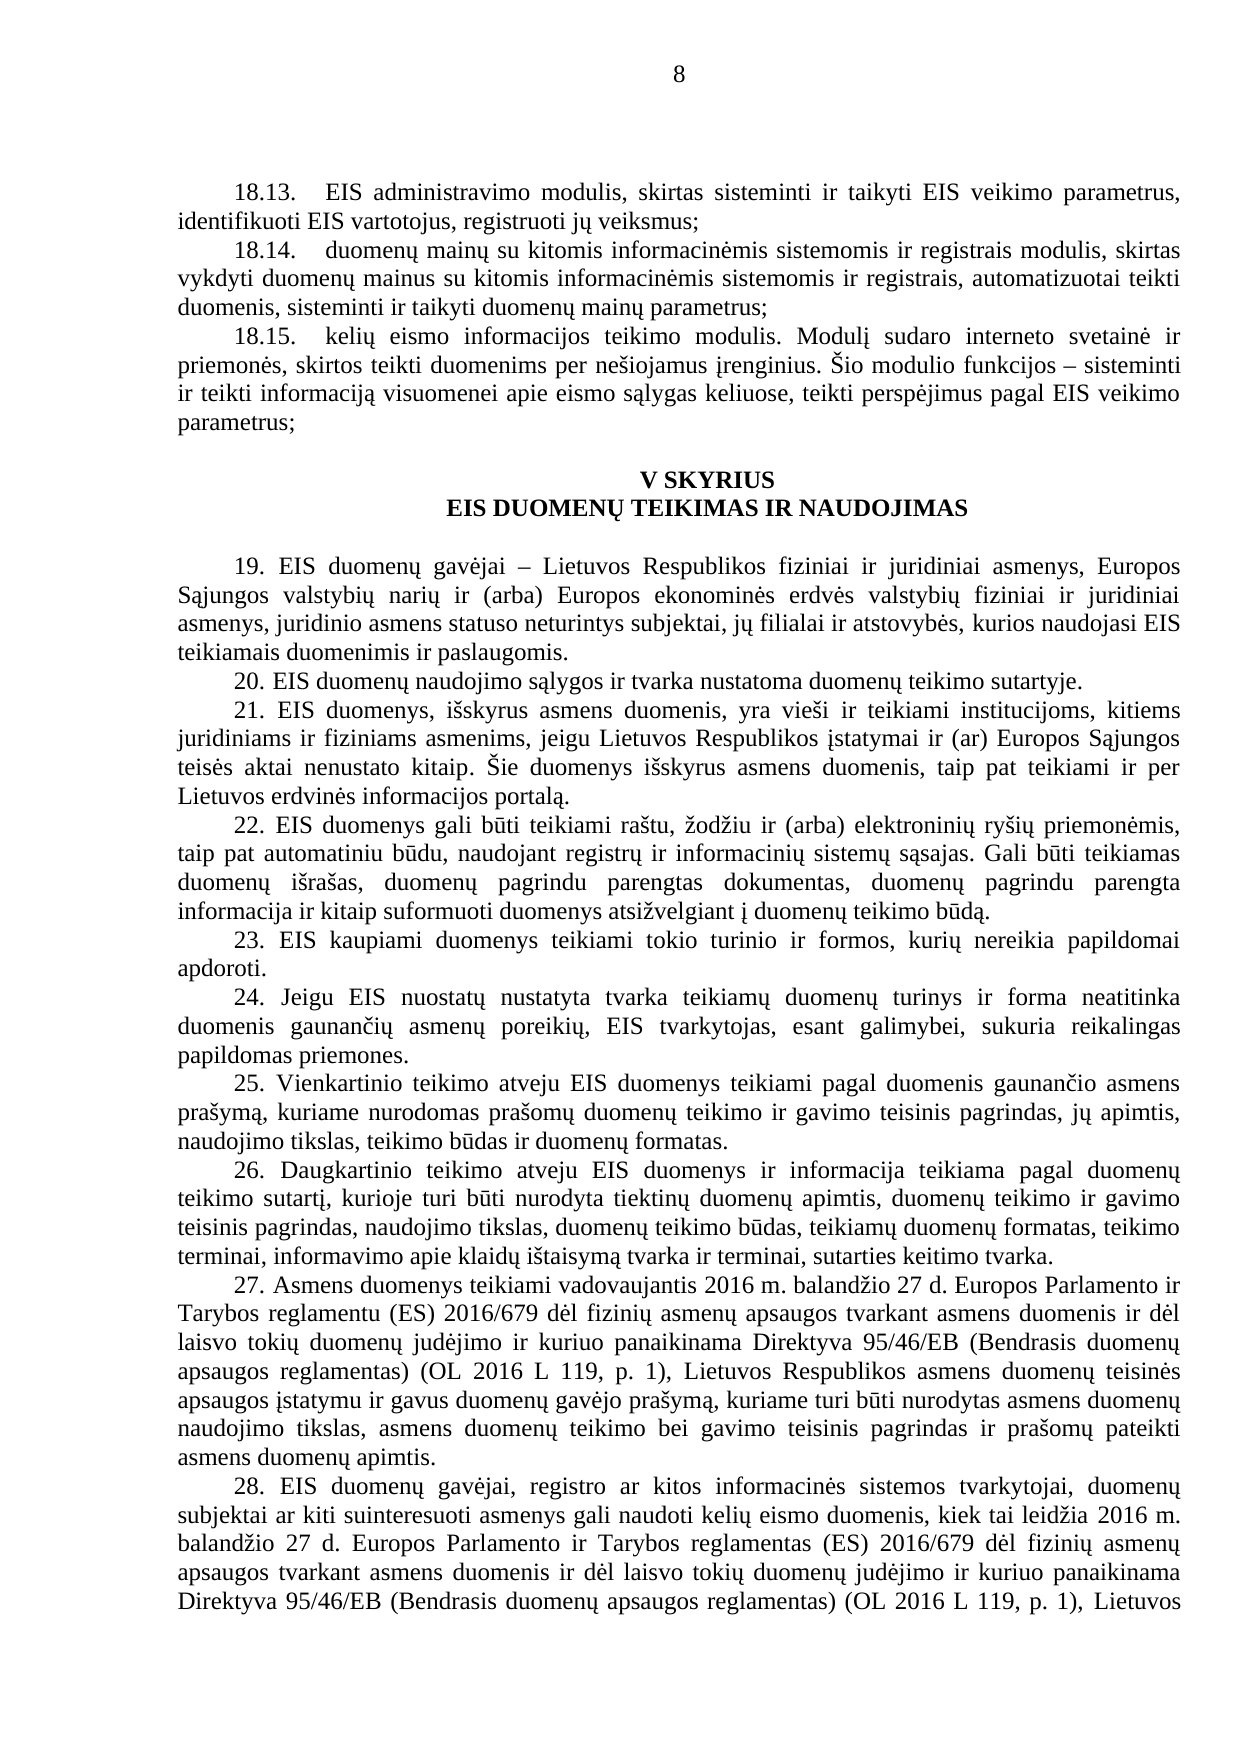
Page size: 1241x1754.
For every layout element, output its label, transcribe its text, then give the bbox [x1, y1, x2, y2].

text 18.15. kelių eismo informacijos teikimo modulis. Modulį sudaro interneto svetainė ir priemonės, skirtos teikti duomenims per nešiojamus įrenginius. Šio modulio funkcijos – sisteminti ir teikti informaciją visuomenei apie eismo sąlygas keliuose, teikti perspėjimus pagal EIS veikimo parametrus; [177, 321, 1181, 436]
text 23. EIS kaupiami duomenys teikiami tokio turinio ir formos, kurių nereikia papildomai apdoroti. [177, 925, 1181, 982]
text 18.13. EIS administravimo modulis, skirtas sisteminti ir taikyti EIS veikimo parametrus, identifikuoti EIS vartotojus, registruoti jų veiksmus; [177, 177, 1181, 235]
text 24. Jeigu EIS nuostatų nustatyta tvarka teikiamų duomenų turinys ir forma neatitinka duomenis gaunančių asmenų poreikių, EIS tvarkytojas, esant galimybei, sukuria reikalingas papildomas priemones. [177, 982, 1181, 1068]
text V SKYRIUS [177, 465, 1181, 493]
text 20. EIS duomenų naudojimo sąlygos ir tvarka nustatoma duomenų teikimo sutartyje. [177, 666, 1181, 695]
text 21. EIS duomenys, išskyrus asmens duomenis, yra vieši ir teikiami institucijoms, kitiems juridiniams ir fiziniams asmenims, jeigu Lietuvos Respublikos įstatymai ir (ar) Europos Sąjungos teisės aktai nenustato kitaip. Šie duomenys išskyrus asmens duomenis, taip pat teikiami ir per Lietuvos erdvinės informacijos portalą. [177, 695, 1181, 810]
text 27. Asmens duomenys teikiami vadovaujantis 2016 m. balandžio 27 d. Europos Parlamento ir Tarybos reglamentu (ES) 2016/679 dėl fizinių asmenų apsaugos tvarkant asmens duomenis ir dėl laisvo tokių duomenų judėjimo ir kuriuo panaikinama Direktyva 95/46/EB (Bendrasis duomenų apsaugos reglamentas) (OL 2016 L 119, p. 1), Lietuvos Respublikos asmens duomenų teisinės apsaugos įstatymu ir gavus duomenų gavėjo prašymą, kuriame turi būti nurodytas asmens duomenų naudojimo tikslas, asmens duomenų teikimo bei gavimo teisinis pagrindas ir prašomų pateikti asmens duomenų apimtis. [177, 1270, 1181, 1471]
text 19. EIS duomenų gavėjai – Lietuvos Respublikos fiziniai ir juridiniai asmenys, Europos Sąjungos valstybių narių ir (arba) Europos ekonominės erdvės valstybių fiziniai ir juridiniai asmenys, juridinio asmens statuso neturintys subjektai, jų filialai ir atstovybės, kurios naudojasi EIS teikiamais duomenimis ir paslaugomis. [177, 551, 1181, 666]
text 22. EIS duomenys gali būti teikiami raštu, žodžiu ir (arba) elektroninių ryšių priemonėmis, taip pat automatiniu būdu, naudojant registrų ir informacinių sistemų sąsajas. Gali būti teikiamas duomenų išrašas, duomenų pagrindu parengtas dokumentas, duomenų pagrindu parengta informacija ir kitaip suformuoti duomenys atsižvelgiant į duomenų teikimo būdą. [177, 810, 1181, 925]
text 28. EIS duomenų gavėjai, registro ar kitos informacinės sistemos tvarkytojai, duomenų subjektai ar kiti suinteresuoti asmenys gali naudoti kelių eismo duomenis, kiek tai leidžia 2016 m. balandžio 27 d. Europos Parlamento ir Tarybos reglamentas (ES) 2016/679 dėl fizinių asmenų apsaugos tvarkant asmens duomenis ir dėl laisvo tokių duomenų judėjimo ir kuriuo panaikinama Direktyva 95/46/EB (Bendrasis duomenų apsaugos reglamentas) (OL 2016 L 119, p. 1), Lietuvos [177, 1471, 1181, 1615]
text EIS duomenų TEIKIMAS IR NAUDOJIMAS [177, 493, 1181, 522]
text 25. Vienkartinio teikimo atveju EIS duomenys teikiami pagal duomenis gaunančio asmens prašymą, kuriame nurodomas prašomų duomenų teikimo ir gavimo teisinis pagrindas, jų apimtis, naudojimo tikslas, teikimo būdas ir duomenų formatas. [177, 1068, 1181, 1155]
text 18.14. duomenų mainų su kitomis informacinėmis sistemomis ir registrais modulis, skirtas vykdyti duomenų mainus su kitomis informacinėmis sistemomis ir registrais, automatizuotai teikti duomenis, sisteminti ir taikyti duomenų mainų parametrus; [177, 235, 1181, 321]
text 26. Daugkartinio teikimo atveju EIS duomenys ir informacija teikiama pagal duomenų teikimo sutartį, kurioje turi būti nurodyta tiektinų duomenų apimtis, duomenų teikimo ir gavimo teisinis pagrindas, naudojimo tikslas, duomenų teikimo būdas, teikiamų duomenų formatas, teikimo terminai, informavimo apie klaidų ištaisymą tvarka ir terminai, sutarties keitimo tvarka. [177, 1155, 1181, 1270]
